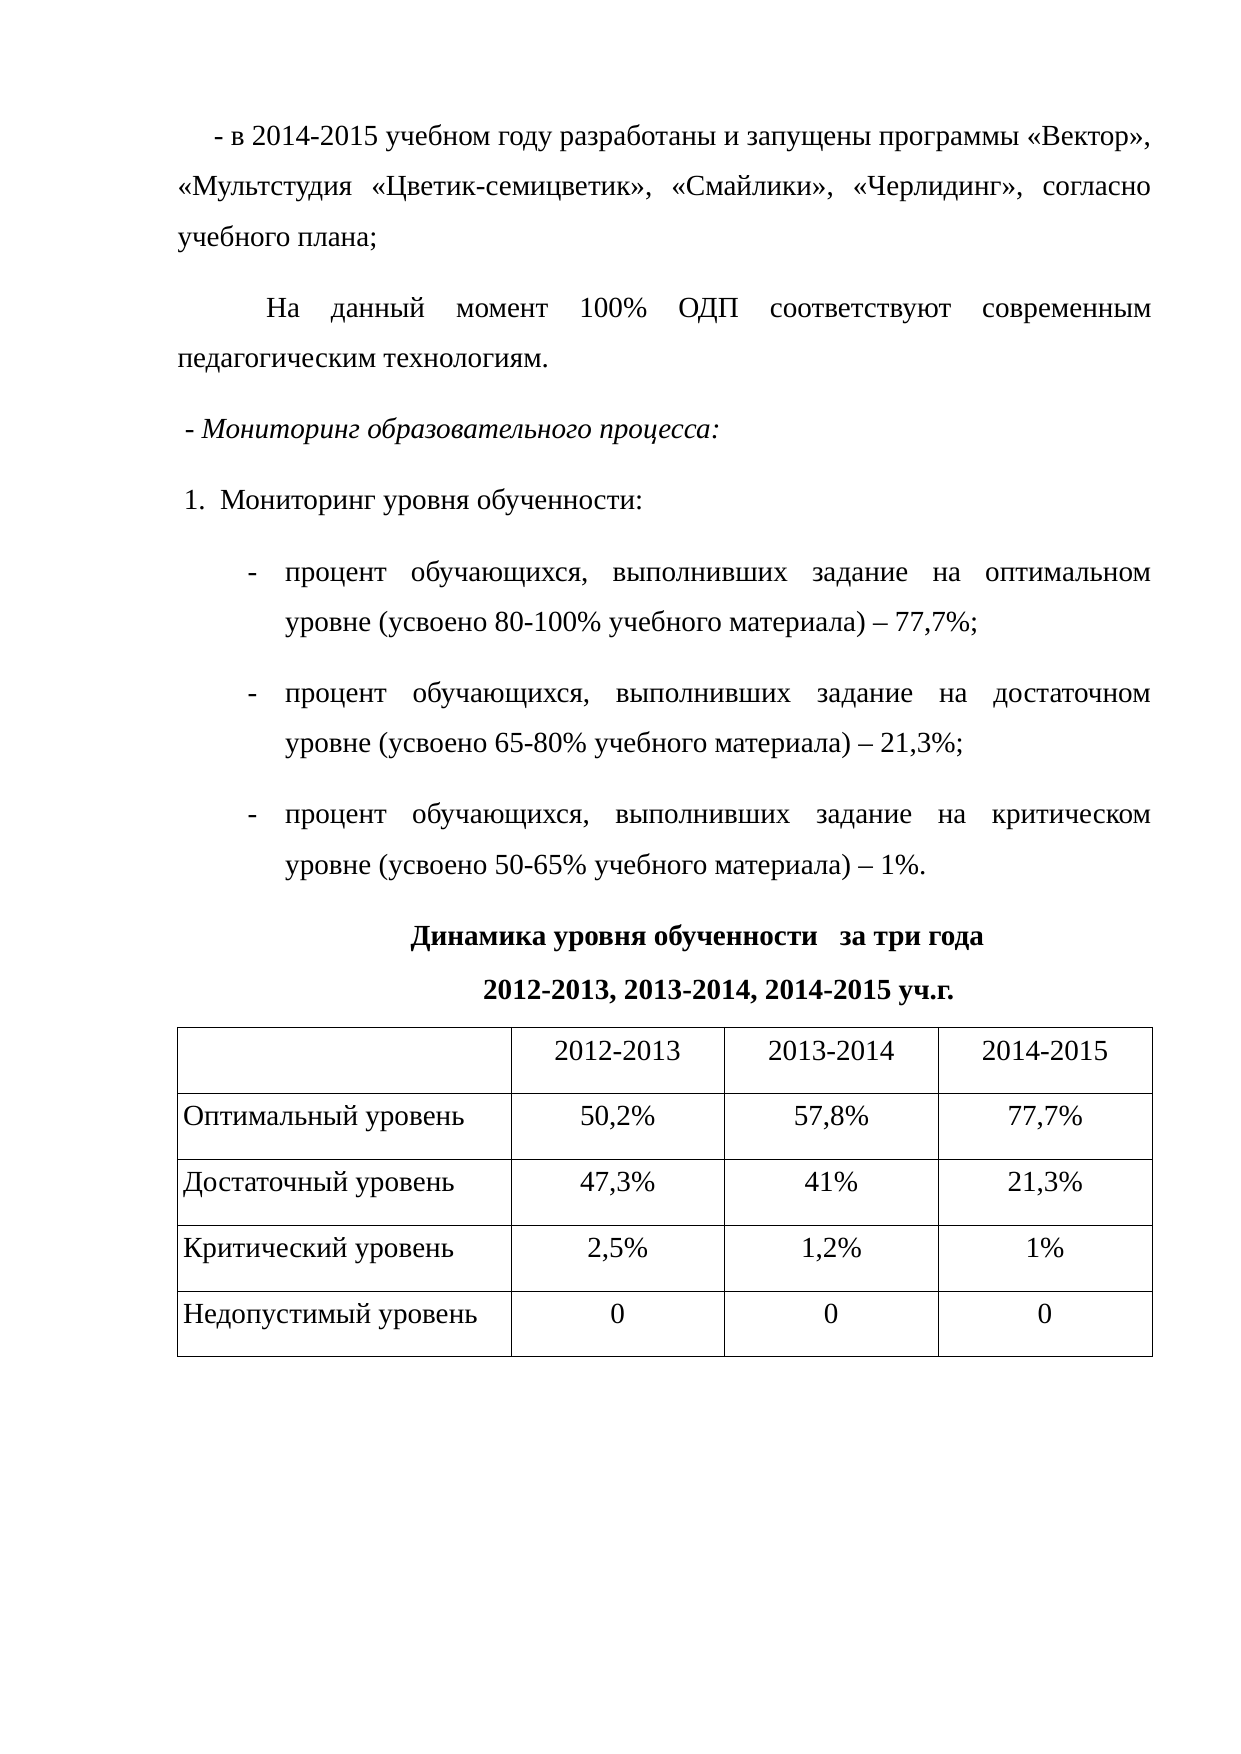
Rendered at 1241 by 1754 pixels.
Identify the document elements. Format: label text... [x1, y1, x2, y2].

table_cell 77,7% [939, 1094, 1152, 1159]
table_header 2013-2014 [725, 1028, 938, 1093]
table_cell 47,3% [512, 1160, 724, 1224]
list 2012-2013, 2013-2014, 2014-2015 уч.г. [247, 972, 1152, 1006]
text 1. Мониторинг уровня обученности: [183, 482, 1152, 516]
list Динамика уровня обученности за три года [177, 918, 1152, 952]
table_cell Достаточный уровень [178, 1160, 511, 1224]
table_header 2014-2015 [939, 1028, 1152, 1093]
table_cell 41% [725, 1160, 938, 1224]
table_cell 21,3% [939, 1160, 1152, 1224]
table_cell 1,2% [725, 1226, 938, 1291]
table_cell 2,5% [512, 1226, 724, 1291]
table_cell 0 [725, 1292, 938, 1356]
table_cell 57,8% [725, 1094, 938, 1159]
table_cell 50,2% [512, 1094, 724, 1159]
table_cell Критический уровень [178, 1226, 511, 1291]
table_cell Недопустимый уровень [178, 1292, 511, 1356]
text - Мониторинг образовательного процесса: [177, 411, 1152, 445]
list процент обучающихся, выполнивших задание на достаточном уровне (усвоено 65-80% учебного материала) – 21,3%; [247, 675, 1152, 759]
table_cell 0 [512, 1292, 724, 1356]
table_header 2012-2013 [512, 1028, 724, 1093]
table_cell 0 [939, 1292, 1152, 1356]
list процент обучающихся, выполнивших задание на критическом уровне (усвоено 50-65% учебного материала) – 1%. [247, 797, 1152, 880]
table_cell 1% [939, 1226, 1152, 1291]
text На данный момент 100% ОДП соответствуют современным педагогическим технологиям. [177, 290, 1152, 374]
table_cell Оптимальный уровень [178, 1094, 511, 1159]
table_header [178, 1028, 511, 1093]
list - в 2014-2015 учебном году разработаны и запущены программы «Вектор», «Мультстудия «Цветик-семицветик», «Смайлики», «Черлидинг», согласно учебного плана; [177, 118, 1152, 252]
list процент обучающихся, выполнивших задание на оптимальном уровне (усвоено 80-100% учебного материала) – 77,7%; [247, 554, 1152, 637]
